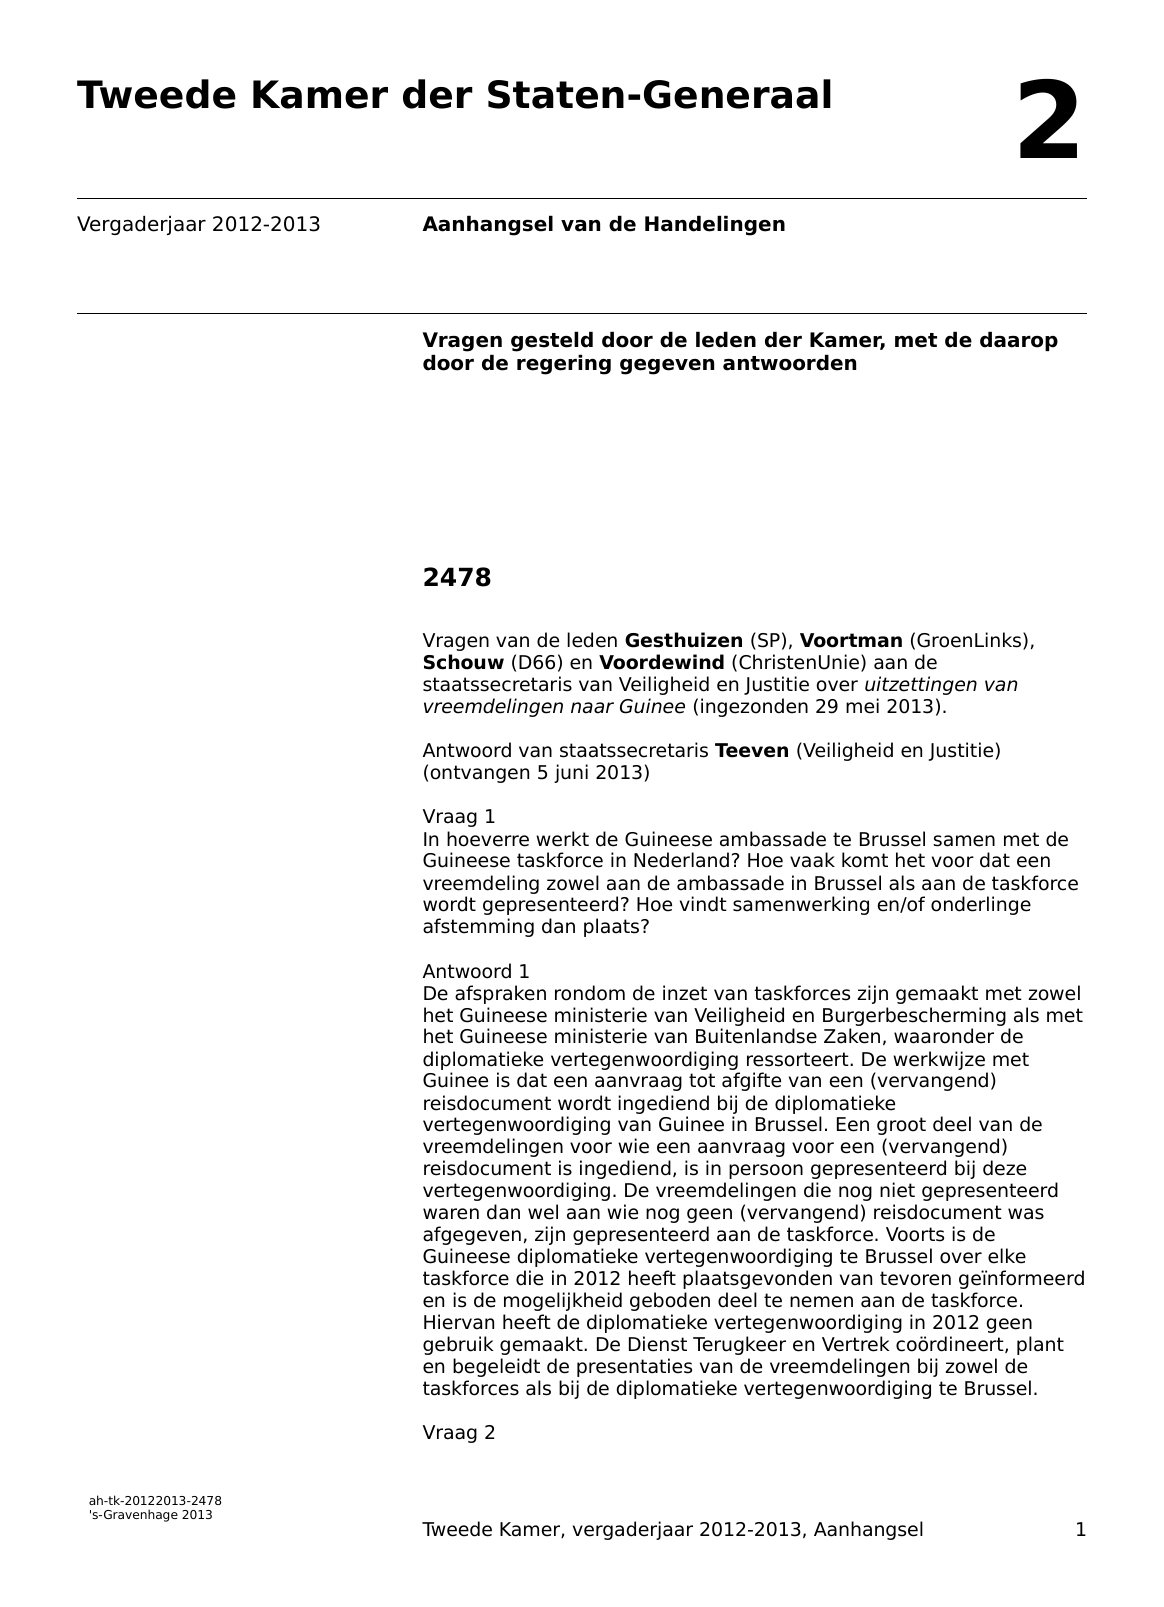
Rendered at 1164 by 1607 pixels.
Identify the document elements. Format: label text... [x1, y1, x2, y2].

table_header Tweede Kamer der Staten-Generaal [77, 59, 886, 198]
text Vragen van de leden Gesthuizen (SP), Voortman (GroenLinks), Schouw (D66) en Voordewind (ChristenUnie) aan de staatssecretaris van Veiligheid en Justitie over uitzettingen van vreemdelingen naar Guinee (ingezonden 29 mei 2013). [422, 630, 1087, 718]
text In hoeverre werkt de Guineese ambassade te Brussel samen met de Guineese taskforce in Nederland? Hoe vaak komt het voor dat een vreemdeling zowel aan de ambassade in Brussel als aan de taskforce wordt gepresenteerd? Hoe vindt samenwerking en/of onderlinge afstemming dan plaats? [422, 828, 1087, 938]
text Vraag 2 [422, 1422, 1087, 1444]
text ah-tk-20122013-2478 [88, 1494, 323, 1508]
text Vraag 1 [422, 806, 1087, 828]
text Antwoord 1 [422, 961, 1087, 982]
text De afspraken rondom de inzet van taskforces zijn gemaakt met zowel het Guineese ministerie van Veiligheid en Burgerbescherming als met het Guineese ministerie van Buitenlandse Zaken, waaronder de diplomatieke vertegenwoordiging ressorteert. De werkwijze met Guinee is dat een aanvraag tot afgifte van een (vervangend) reisdocument wordt ingediend bij de diplomatieke vertegenwoordiging van Guinee in Brussel. Een groot deel van de vreemdelingen voor wie een aanvraag voor een (vervangend) reisdocument is ingediend, is in persoon gepresenteerd bij deze vertegenwoordiging. De vreemdelingen die nog niet gepresenteerd waren dan wel aan wie nog geen (vervangend) reisdocument was afgegeven, zijn gepresenteerd aan de taskforce. Voorts is de Guineese diplomatieke vertegenwoordiging te Brussel over elke taskforce die in 2012 heeft plaatsgevonden van tevoren geïnformeerd en is de mogelijkheid geboden deel te nemen aan de taskforce. Hiervan heeft de diplomatieke vertegenwoordiging in 2012 geen gebruik gemaakt. De Dienst Terugkeer en Vertrek coördineert, plant en begeleidt de presentaties van de vreemdelingen bij zowel de taskforces als bij de diplomatieke vertegenwoordiging te Brussel. [422, 982, 1087, 1400]
table_cell Vragen gesteld door de leden der Kamer, met de daarop door de regering gegeven antwoorden [422, 314, 1087, 375]
table_cell [77, 314, 422, 375]
text Antwoord van staatssecretaris Teeven (Veiligheid en Justitie) (ontvangen 5 juni 2013) [422, 740, 1087, 784]
table_cell Aanhangsel van de Handelingen [422, 199, 1087, 313]
text 2478 [422, 563, 1087, 592]
table_header 2 [886, 59, 1087, 198]
table_cell Vergaderjaar 2012-2013 [77, 199, 422, 313]
text 's-Gravenhage 2013 [88, 1508, 323, 1522]
